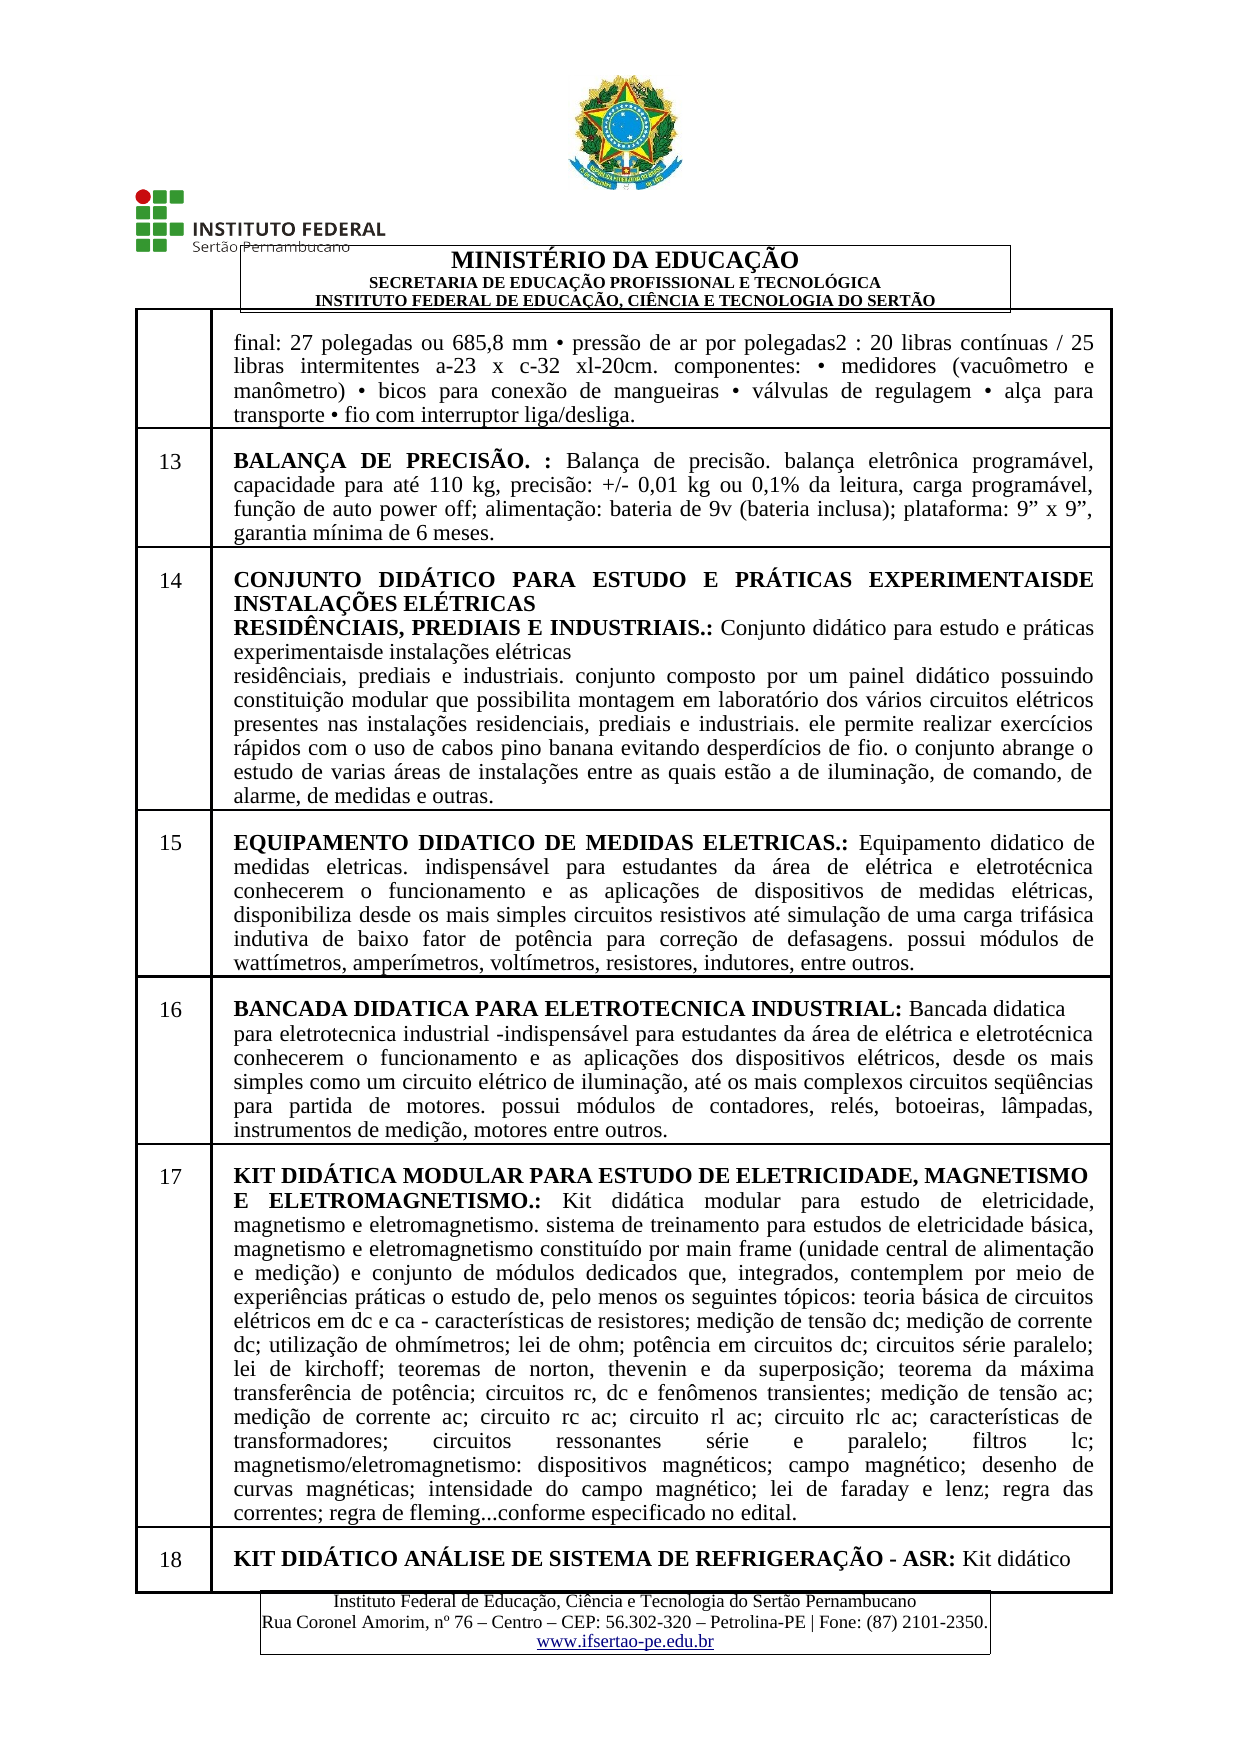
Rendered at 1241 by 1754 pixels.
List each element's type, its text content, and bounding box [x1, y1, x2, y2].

table_cell BANCADA DIDATICA PARA ELETROTECNICA INDUSTRIAL: Bancada didatica para eletrotecnica industrial -indispensável para estudantes da área de elétrica e eletrotécnica conhecerem o funcionamento e as aplicações dos dispositivos elétricos, desde os mais simples como um circuito elétrico de iluminação, até os mais complexos circuitos seqüências para partida de motores. possui módulos de contadores, relés, botoeiras, lâmpadas, instrumentos de medição, motores entre outros. [213, 978, 1110, 1142]
table_cell 16 [138, 978, 210, 1142]
table_cell 14 [138, 548, 210, 808]
table_cell KIT DIDÁTICO ANÁLISE DE SISTEMA DE REFRIGERAÇÃO - ASR: Kit didático [213, 1528, 1110, 1591]
table_cell 15 [138, 811, 210, 975]
picture [568, 75, 683, 190]
table_cell KIT DIDÁTICA MODULAR PARA ESTUDO DE ELETRICIDADE, MAGNETISMO E ELETROMAGNETISMO.: Kit didática modular para estudo de eletricidade, magnetismo e eletromagnetismo. sistema de treinamento para estudos de eletricidade básica, magnetismo e eletromagnetismo constituído por main frame (unidade central de alimentação e medição) e conjunto de módulos dedicados que, integrados, contemplem por meio de experiências práticas o estudo de, pelo menos os seguintes tópicos: teoria básica de circuitos elétricos em dc e ca - características de resistores; medição de tensão dc; medição de corrente dc; utilização de ohmímetros; lei de ohm; potência em circuitos dc; circuitos série paralelo; lei de kirchoff; teoremas de norton, thevenin e da superposição; teorema da máxima transferência de potência; circuitos rc, dc e fenômenos transientes; medição de tensão ac; medição de corrente ac; circuito rc ac; circuito rl ac; circuito rlc ac; características de transformadores; circuitos ressonantes série e paralelo; filtros lc; magnetismo/eletromagnetismo: dispositivos magnéticos; campo magnético; desenho de curvas magnéticas; intensidade do campo magnético; lei de faraday e lenz; regra das correntes; regra de fleming...conforme especificado no edital. [213, 1145, 1110, 1526]
table_cell 17 [138, 1145, 210, 1526]
table_cell 13 [138, 429, 210, 546]
table_cell 18 [138, 1528, 210, 1591]
picture [135, 189, 386, 252]
table_cell CONJUNTO DIDÁTICO PARA ESTUDO E PRÁTICAS EXPERIMENTAISDE INSTALAÇÕES ELÉTRICAS RESIDÊNCIAIS, PREDIAIS E INDUSTRIAIS.: Conjunto didático para estudo e práticas experimentaisde instalações elétricas residênciais, prediais e industriais. conjunto composto por um painel didático possuindo constituição modular que possibilita montagem em laboratório dos vários circuitos elétricos presentes nas instalações residenciais, prediais e industriais. ele permite realizar exercícios rápidos com o uso de cabos pino banana evitando desperdícios de fio. o conjunto abrange o estudo de varias áreas de instalações entre as quais estão a de iluminação, de comando, de alarme, de medidas e outras. [213, 548, 1110, 808]
table_cell BALANÇA DE PRECISÃO. : Balança de precisão. balança eletrônica programável, capacidade para até 110 kg, precisão: +/- 0,01 kg ou 0,1% da leitura, carga programável, função de auto power off; alimentação: bateria de 9v (bateria inclusa); plataforma: 9” x 9”, garantia mínima de 6 meses. [213, 429, 1110, 546]
table_cell BOMBA DE VÁCUO: Bomba de vácuo. bomba de vácuo e ar comprimido, tipo 2vc. • produz vácuo ou ar comprimido, dependendo da necessidade do usuário. • possui manômetro e vacuômetro para controle. • possui dois filtros, uma na entrada do ar retém as impurezas e o outro na saída para reter o óleo. • palhetas planas e deslizantes, montadas num rotor que gira num alojamento excêntrico, são forçadas centrifugamente contra a cavidade da bomba, gerando pressão e vácuo, 1725 rpm 1/6 hp, 0,13 kw, peso 8,6 kg. • pintura em epóxi. performance: • deslocamento de ar (vazão): 1,3 pés3/min = 37 lts/min= 2,2 m3/h • vácuo final: 27 polegadas ou 685,8 mm • pressão de ar por polegadas2 : 20 libras contínuas / 25 libras intermitentes a-23 x c-32 xl-20cm. componentes: • medidores (vacuômetro e manômetro) • bicos para conexão de mangueiras • válvulas de regulagem • alça para transporte • fio com interruptor liga/desliga. [213, 310, 1110, 427]
table_cell EQUIPAMENTO DIDATICO DE MEDIDAS ELETRICAS.: Equipamento didatico de medidas eletricas. indispensável para estudantes da área de elétrica e eletrotécnica conhecerem o funcionamento e as aplicações de dispositivos de medidas elétricas, disponibiliza desde os mais simples circuitos resistivos até simulação de uma carga trifásica indutiva de baixo fator de potência para correção de defasagens. possui módulos de wattímetros, amperímetros, voltímetros, resistores, indutores, entre outros. [213, 811, 1110, 975]
table_cell [138, 310, 210, 427]
